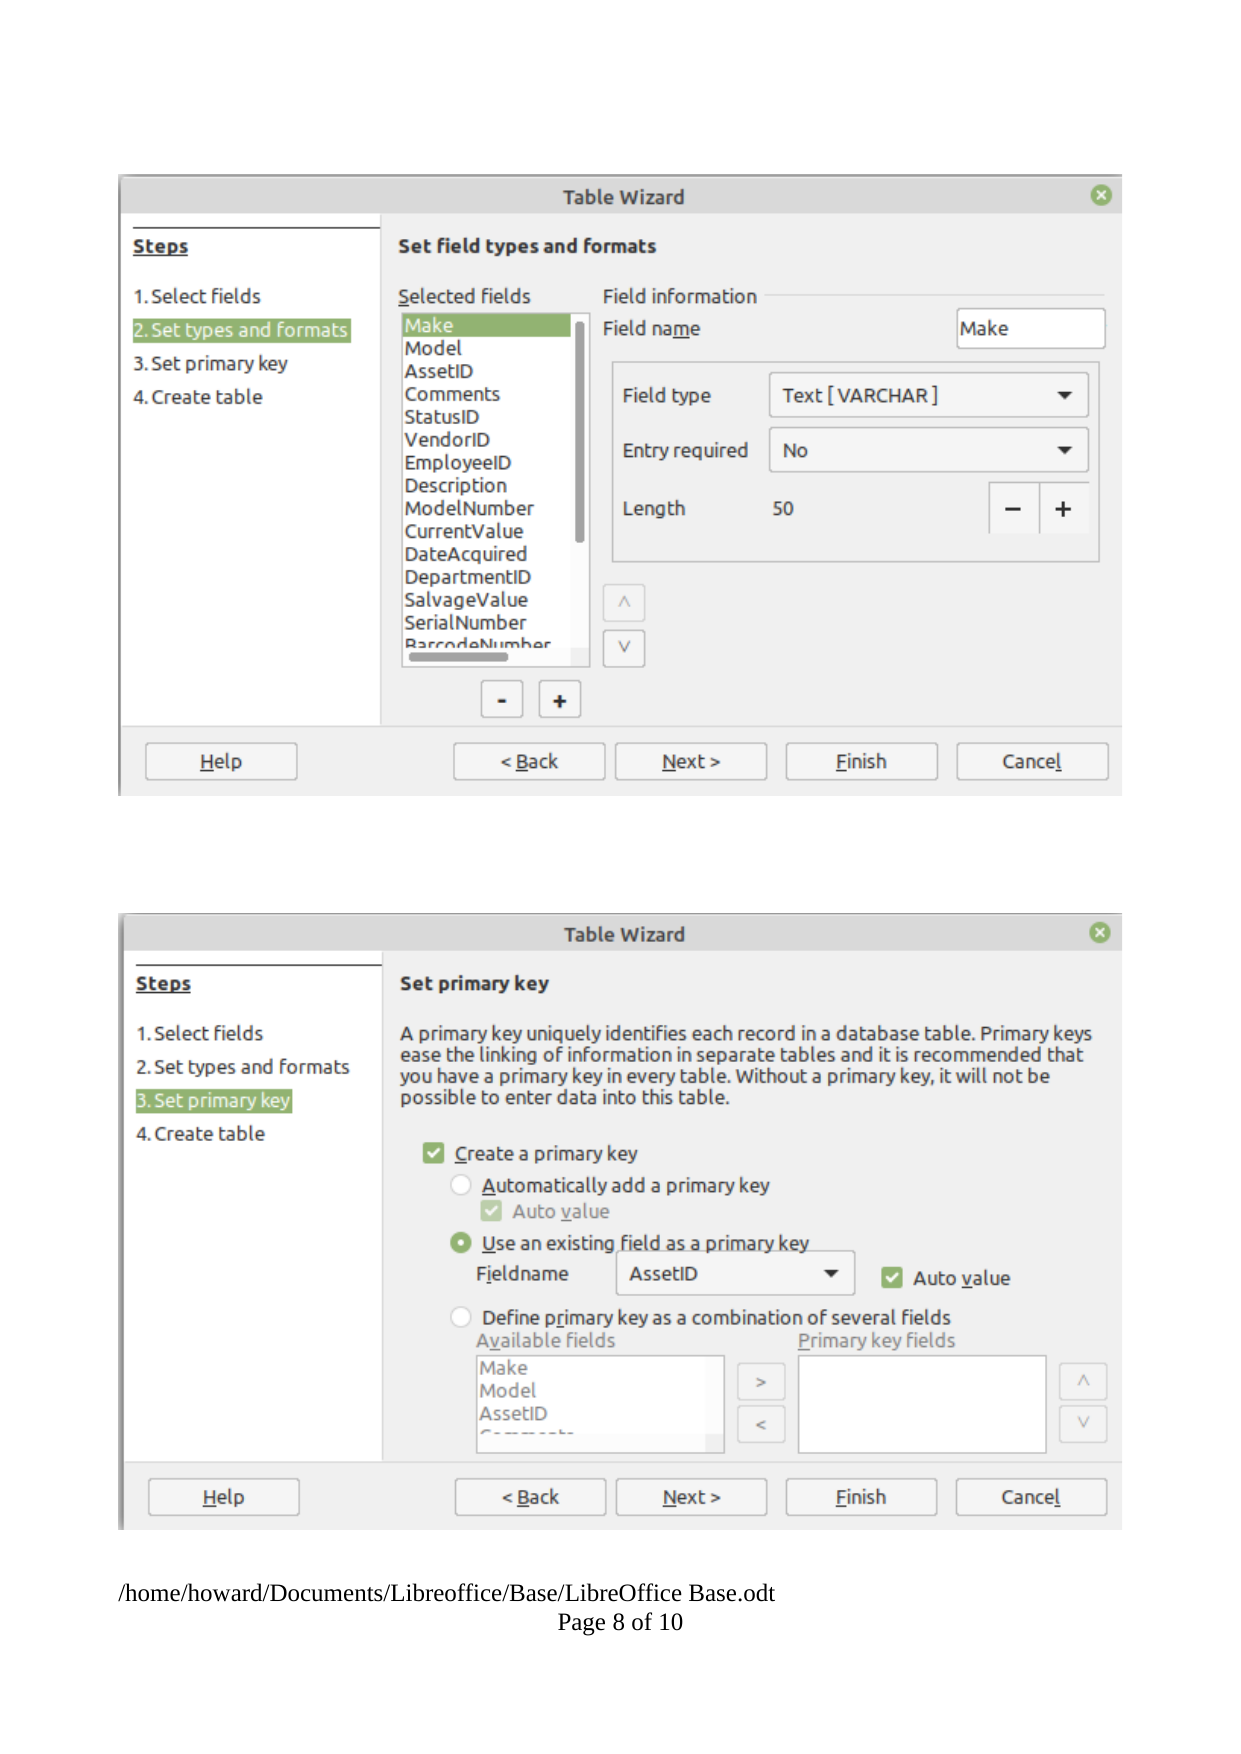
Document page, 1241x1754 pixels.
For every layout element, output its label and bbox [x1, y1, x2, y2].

picture [118, 913, 1123, 1530]
picture [118, 174, 1123, 796]
